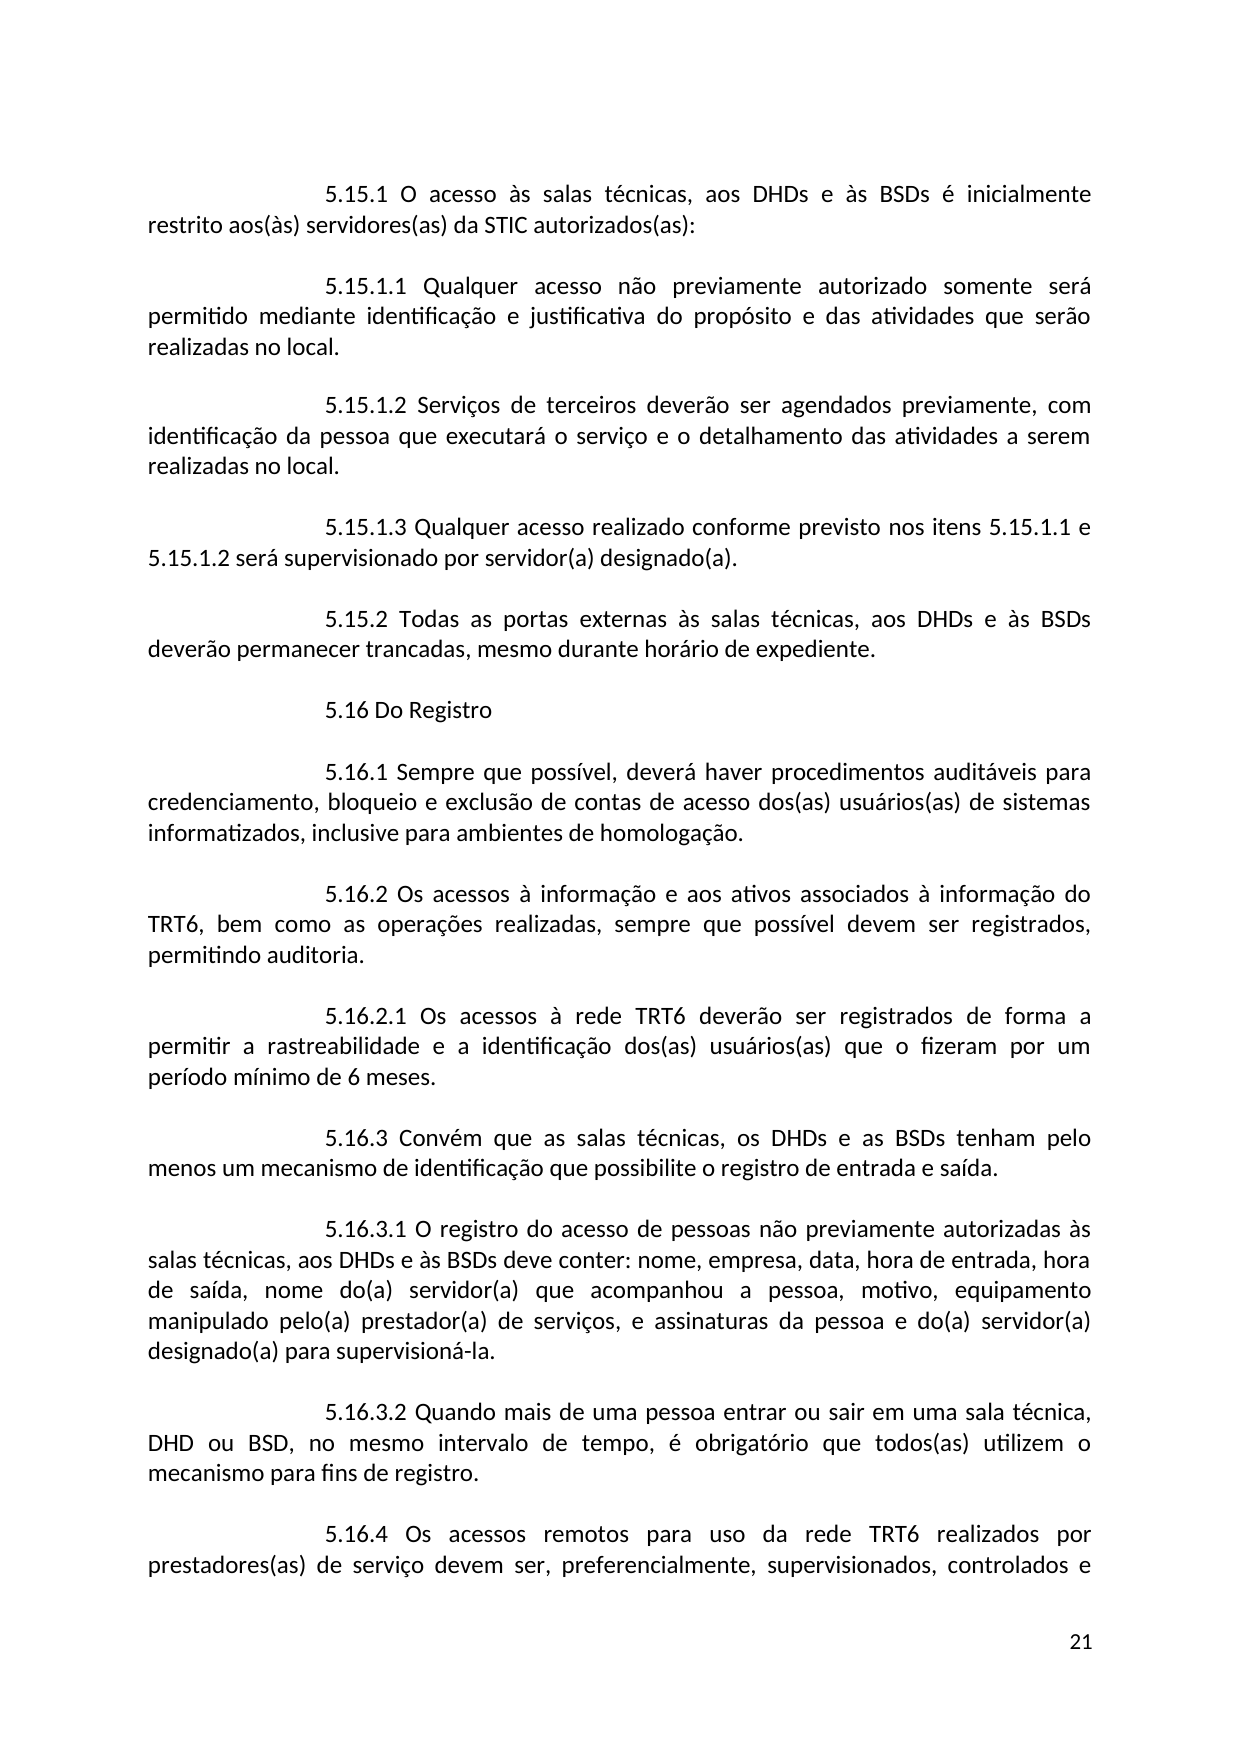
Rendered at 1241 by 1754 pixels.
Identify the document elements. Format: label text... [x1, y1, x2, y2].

text 5.15.1.3 Qualquer acesso realizado conforme previsto nos itens 5.15.1.1 e 5.15.1.2 será supervisionado por servidor(a) designado(a). [148, 511, 1092, 572]
text 5.16.3.2 Quando mais de uma pessoa entrar ou sair em uma sala técnica, DHD ou BSD, no mesmo intervalo de tempo, é obrigatório que todos(as) utilizem o mecanismo para fins de registro. [148, 1397, 1092, 1488]
text 5.16.2.1 Os acessos à rede TRT6 deverão ser registrados de forma a permitir a rastreabilidade e a identificação dos(as) usuários(as) que o fizeram por um período mínimo de 6 meses. [148, 1000, 1092, 1091]
text 5.15.1 O acesso às salas técnicas, aos DHDs e às BSDs é inicialmente restrito aos(às) servidores(as) da STIC autorizados(as): [148, 178, 1092, 239]
text 5.16.1 Sempre que possível, deverá haver procedimentos auditáveis para credenciamento, bloqueio e exclusão de contas de acesso dos(as) usuários(as) de sistemas informatizados, inclusive para ambientes de homologação. [148, 756, 1092, 847]
text 5.16 Do Registro [148, 694, 1092, 725]
text 5.15.1.1 Qualquer acesso não previamente autorizado somente será permitido mediante identificação e justificativa do propósito e das atividades que serão realizadas no local. [148, 270, 1092, 361]
text 5.15.1.2 Serviços de terceiros deverão ser agendados previamente, com identificação da pessoa que executará o serviço e o detalhamento das atividades a serem realizadas no local. [148, 389, 1092, 481]
text 5.15.2 Todas as portas externas às salas técnicas, aos DHDs e às BSDs deverão permanecer trancadas, mesmo durante horário de expediente. [148, 603, 1092, 664]
text 5.16.4 Os acessos remotos para uso da rede TRT6 realizados por prestadores(as) de serviço devem ser, preferencialmente, supervisionados, controlados e [148, 1519, 1092, 1580]
text 5.16.3.1 O registro do acesso de pessoas não previamente autorizadas às salas técnicas, aos DHDs e às BSDs deve conter: nome, empresa, data, hora de entrada, hora de saída, nome do(a) servidor(a) que acompanhou a pessoa, motivo, equipamento manipulado pelo(a) prestador(a) de serviços, e assinaturas da pessoa e do(a) servidor(a) designado(a) para supervisioná-la. [148, 1213, 1092, 1366]
text 5.16.2 Os acessos à informação e aos ativos associados à informação do TRT6, bem como as operações realizadas, sempre que possível devem ser registrados, permitindo auditoria. [148, 878, 1092, 969]
text 5.16.3 Convém que as salas técnicas, os DHDs e as BSDs tenham pelo menos um mecanismo de identificação que possibilite o registro de entrada e saída. [148, 1122, 1092, 1183]
